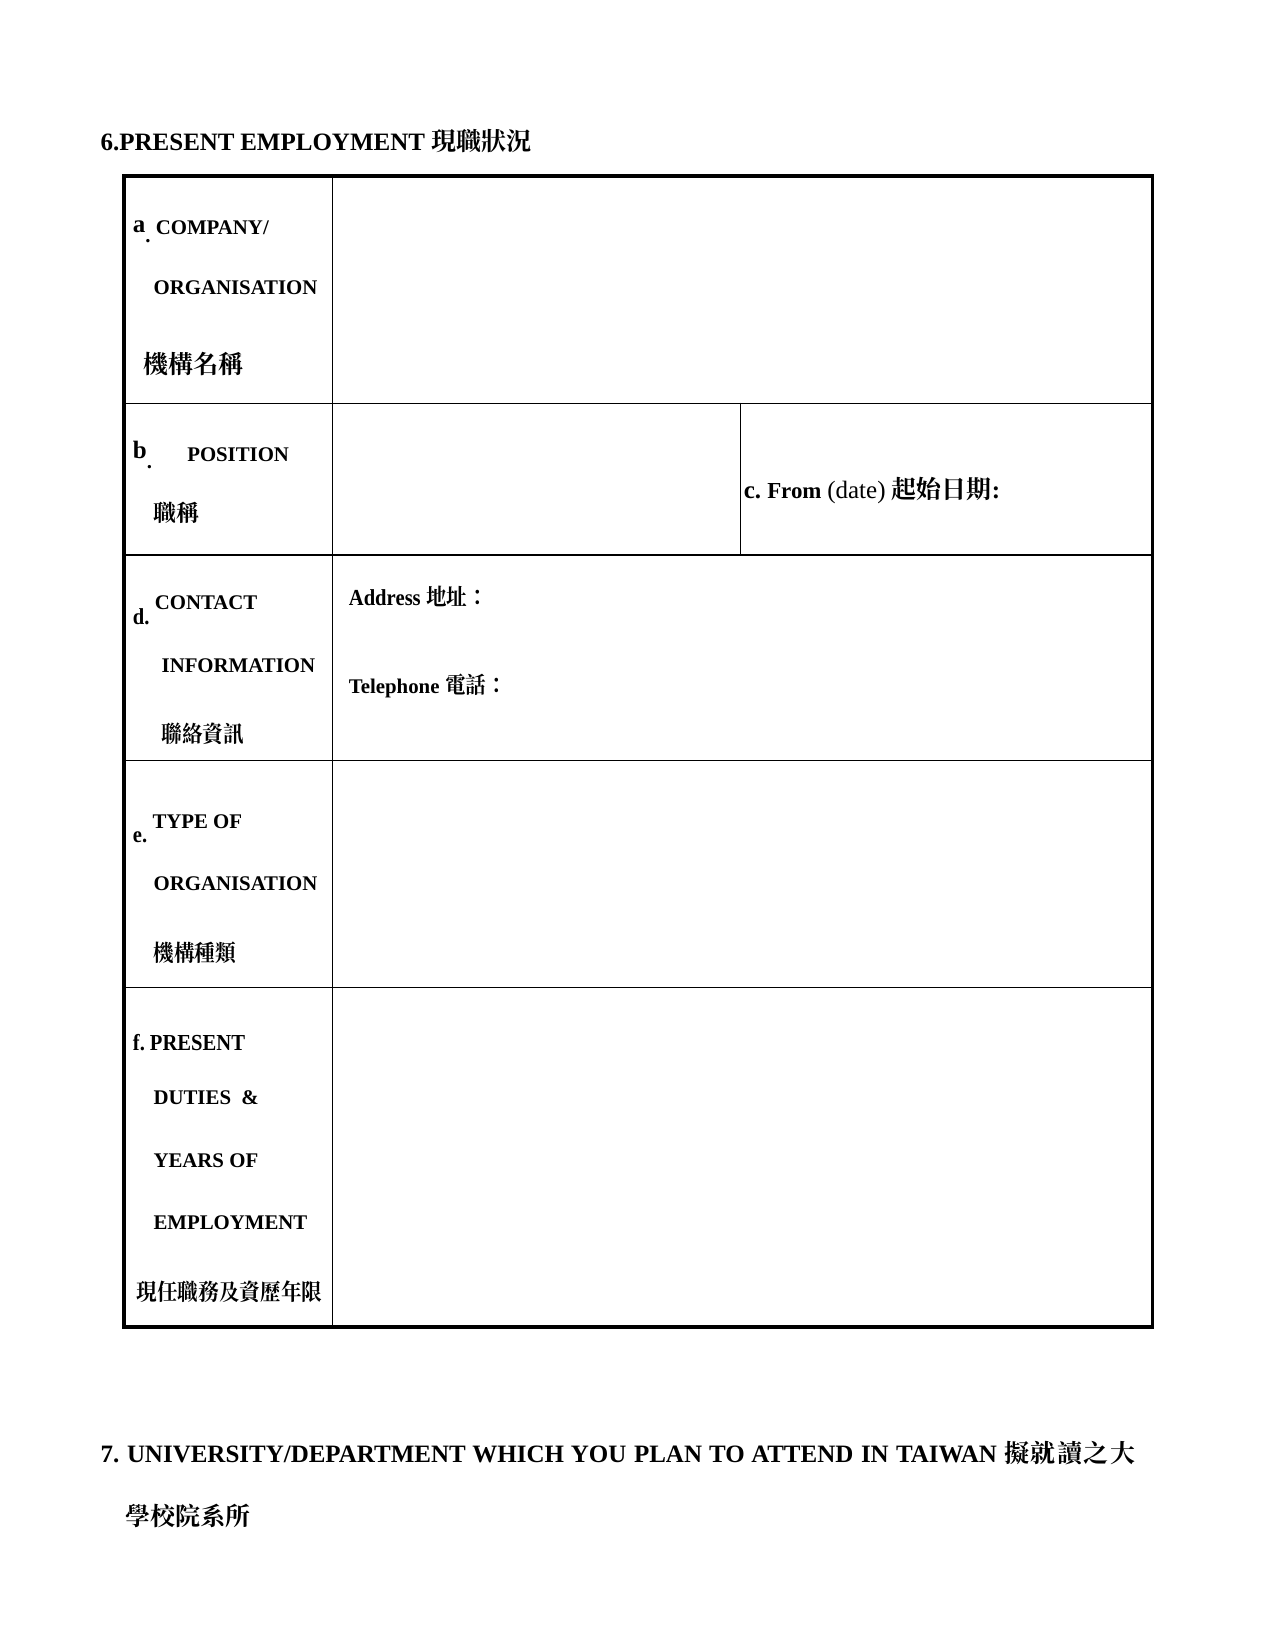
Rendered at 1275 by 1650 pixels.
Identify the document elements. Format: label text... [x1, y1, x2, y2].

table_cell e. TYPE OF ORGANISATION 機構種類 [126, 761, 332, 986]
text 7. UNIVERSITY/DEPARTMENT WHICH YOU PLAN TO ATTEND IN TAIWAN擬就讀之大學校院系所 [100, 1412, 1135, 1537]
table_cell f. PRESENT DUTIES & YEARS OF EMPLOYMENT 現任職務及資歷年限 [126, 988, 332, 1325]
table_header a. COMPANY/ ORGANISATION 機構名稱 [126, 178, 332, 402]
table_cell [333, 404, 740, 554]
table_cell [333, 761, 1151, 986]
table_cell [333, 988, 1151, 1325]
table_cell d. CONTACT INFORMATION 聯絡資訊 [126, 556, 332, 760]
table_cell Address 地址： Telephone 電話： E-mail 電子郵件： [333, 556, 1151, 760]
table_cell b. POSITION 職稱 [126, 404, 332, 554]
table_header [333, 178, 1151, 402]
table_cell c. From (date) 起始日期: [741, 404, 1151, 554]
text 6.PRESENT EMPLOYMENT 現職狀況 [100, 99, 1135, 162]
